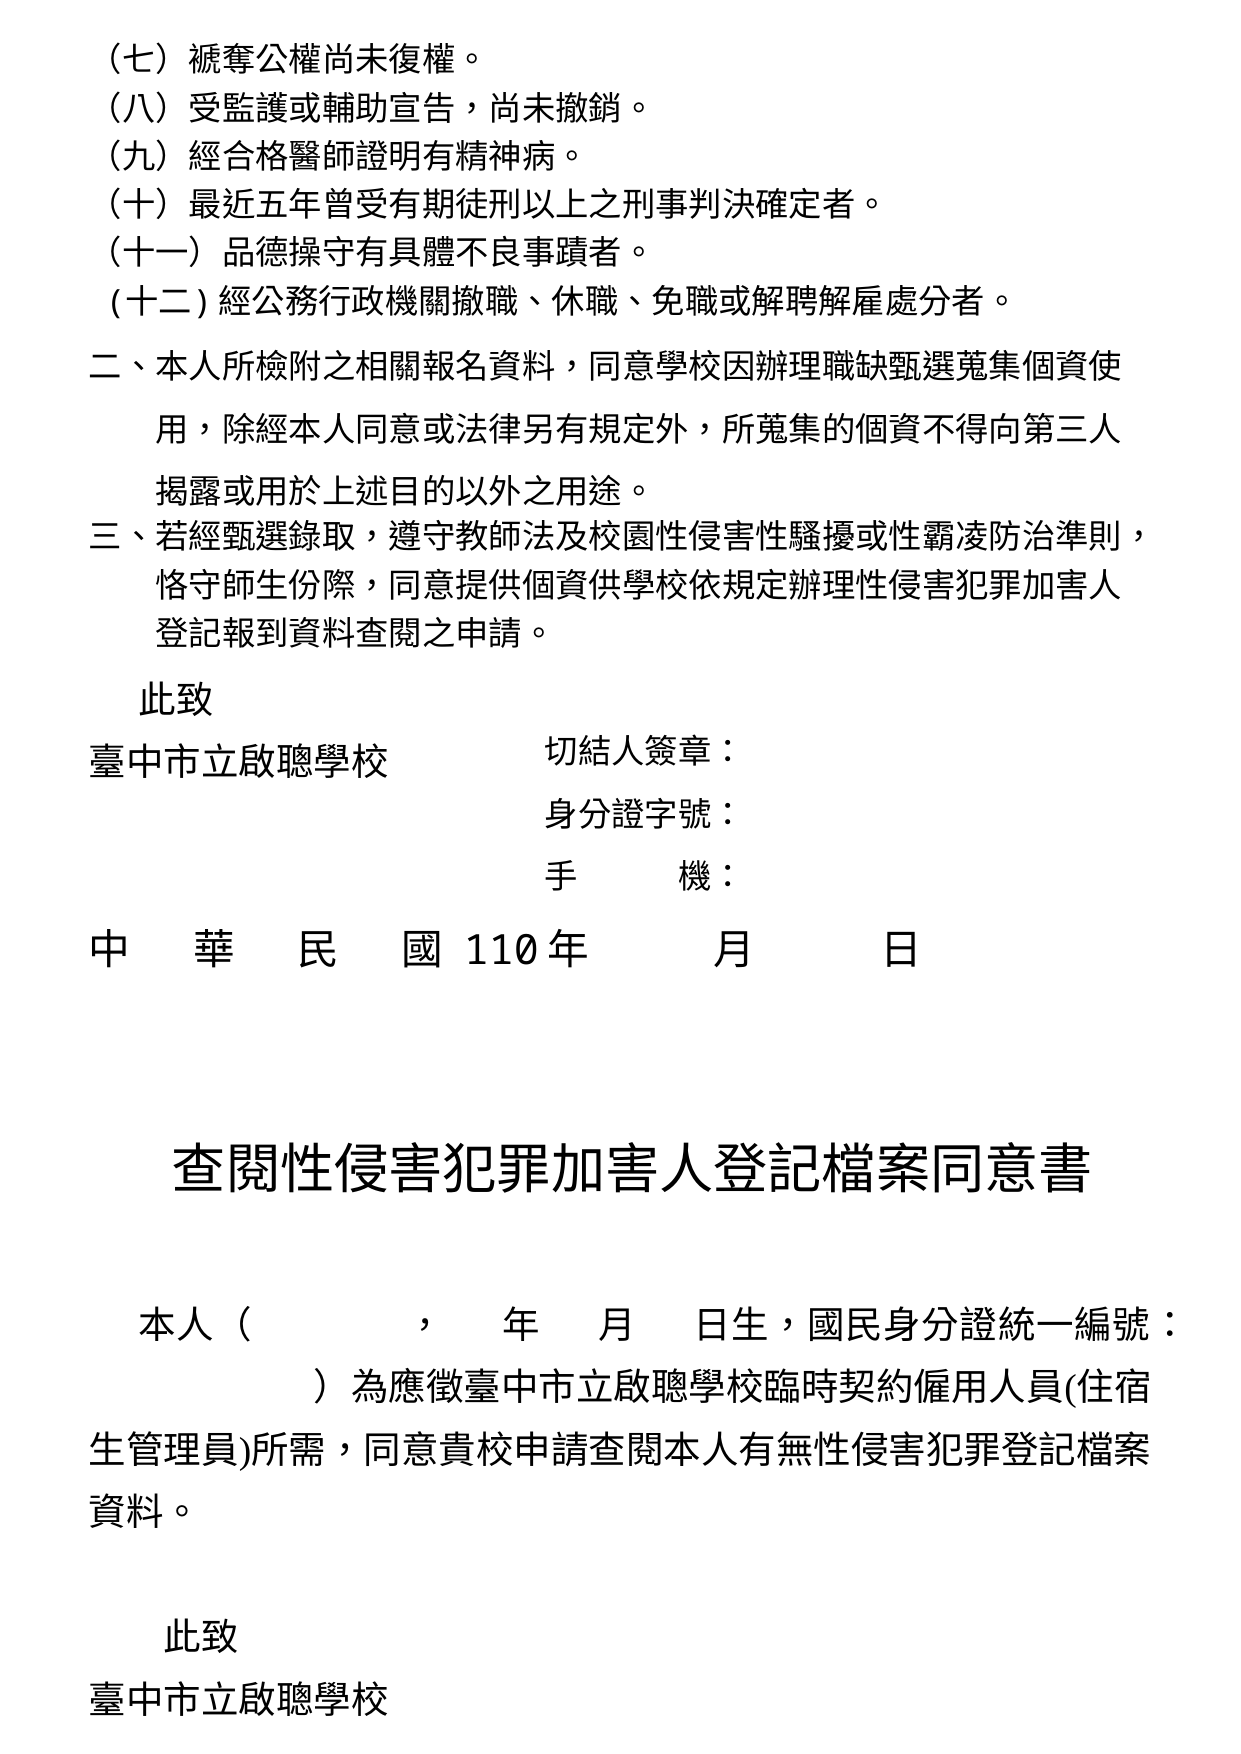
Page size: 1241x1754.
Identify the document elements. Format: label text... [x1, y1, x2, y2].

text 手 機： [544, 836, 948, 898]
text 中 華 民 國 110年 月 日 [89, 905, 1152, 967]
text （九）經合格醫師證明有精神病。 [89, 130, 1152, 178]
text 臺中市立啟聰學校 [89, 1655, 1152, 1717]
text 本人（ ， 年 月 日生，國民身分證統一編號： ）為應徵臺中市立啟聰學校臨時契約僱用人員(住宿生管理員)所需，同意貴校申請查閱本人有無性侵害犯罪登記檔案資料。 [89, 1280, 1152, 1530]
text 此致 [139, 655, 1152, 926]
text 三、若經甄選錄取，遵守教師法及校園性侵害性騷擾或性霸凌防治準則，恪守師生份際，同意提供個資供學校依規定辦理性侵害犯罪加害人登記報到資料查閱之申請。 [89, 510, 1152, 655]
text [963, 717, 1152, 780]
text (十二) 經公務行政機關撤職、休職、免職或解聘解雇處分者。 [89, 274, 1152, 323]
text 查閱性侵害犯罪加害人登記檔案同意書 [89, 1092, 1176, 1217]
text 臺中市立啟聰學校 [89, 717, 529, 780]
text 二、本人所檢附之相關報名資料，同意學校因辦理職缺甄選蒐集個資使用，除經本人同意或法律另有規定外，所蒐集的個資不得向第三人揭露或用於上述目的以外之用途。 [89, 323, 1152, 510]
text 此致 [89, 1592, 1152, 1655]
text （八）受監護或輔助宣告，尚未撤銷。 [89, 81, 1152, 130]
text （十一）品德操守有具體不良事蹟者。 [89, 226, 1152, 274]
text （七）褫奪公權尚未復權。 [89, 33, 1152, 81]
text 身分證字號： [544, 773, 948, 836]
text （十）最近五年曾受有期徒刑以上之刑事判決確定者。 [89, 178, 1152, 226]
text 切結人簽章： [544, 711, 948, 773]
